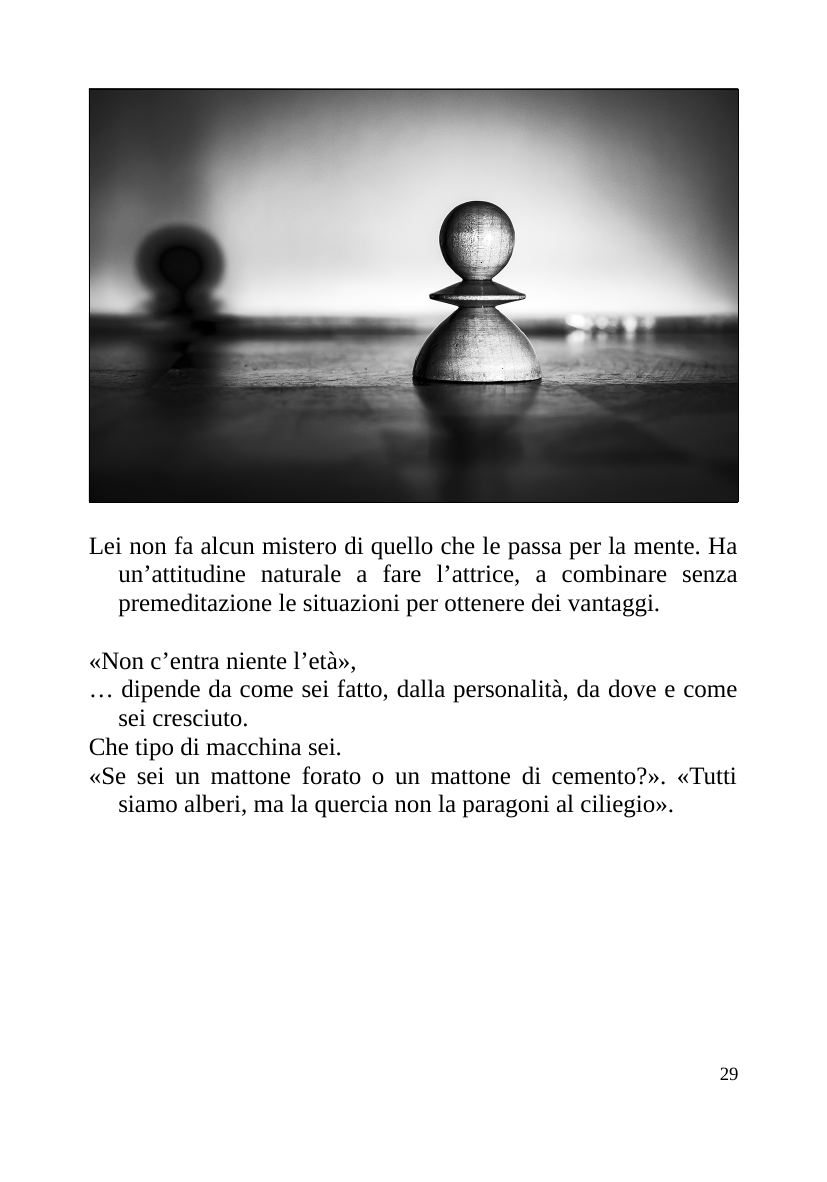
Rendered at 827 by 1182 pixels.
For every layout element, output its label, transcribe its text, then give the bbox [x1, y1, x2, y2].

text «Se sei un mattone forato o un mattone di cemento?». «Tutti siamo alberi, ma la quercia non la paragoni al ciliegio». [88, 761, 738, 818]
text «Non c’entra niente l’età», [88, 646, 738, 674]
text … dipende da come sei fatto, dalla personalità, da dove e come sei cresciuto. [88, 674, 738, 732]
text Che tipo di macchina sei. [88, 732, 738, 761]
picture [90, 90, 738, 502]
text Lei non fa alcun mistero di quello che le passa per la mente. Ha un’attitudine naturale a fare l’attrice, a combinare senza premeditazione le situazioni per ottenere dei vantaggi. [88, 531, 738, 617]
